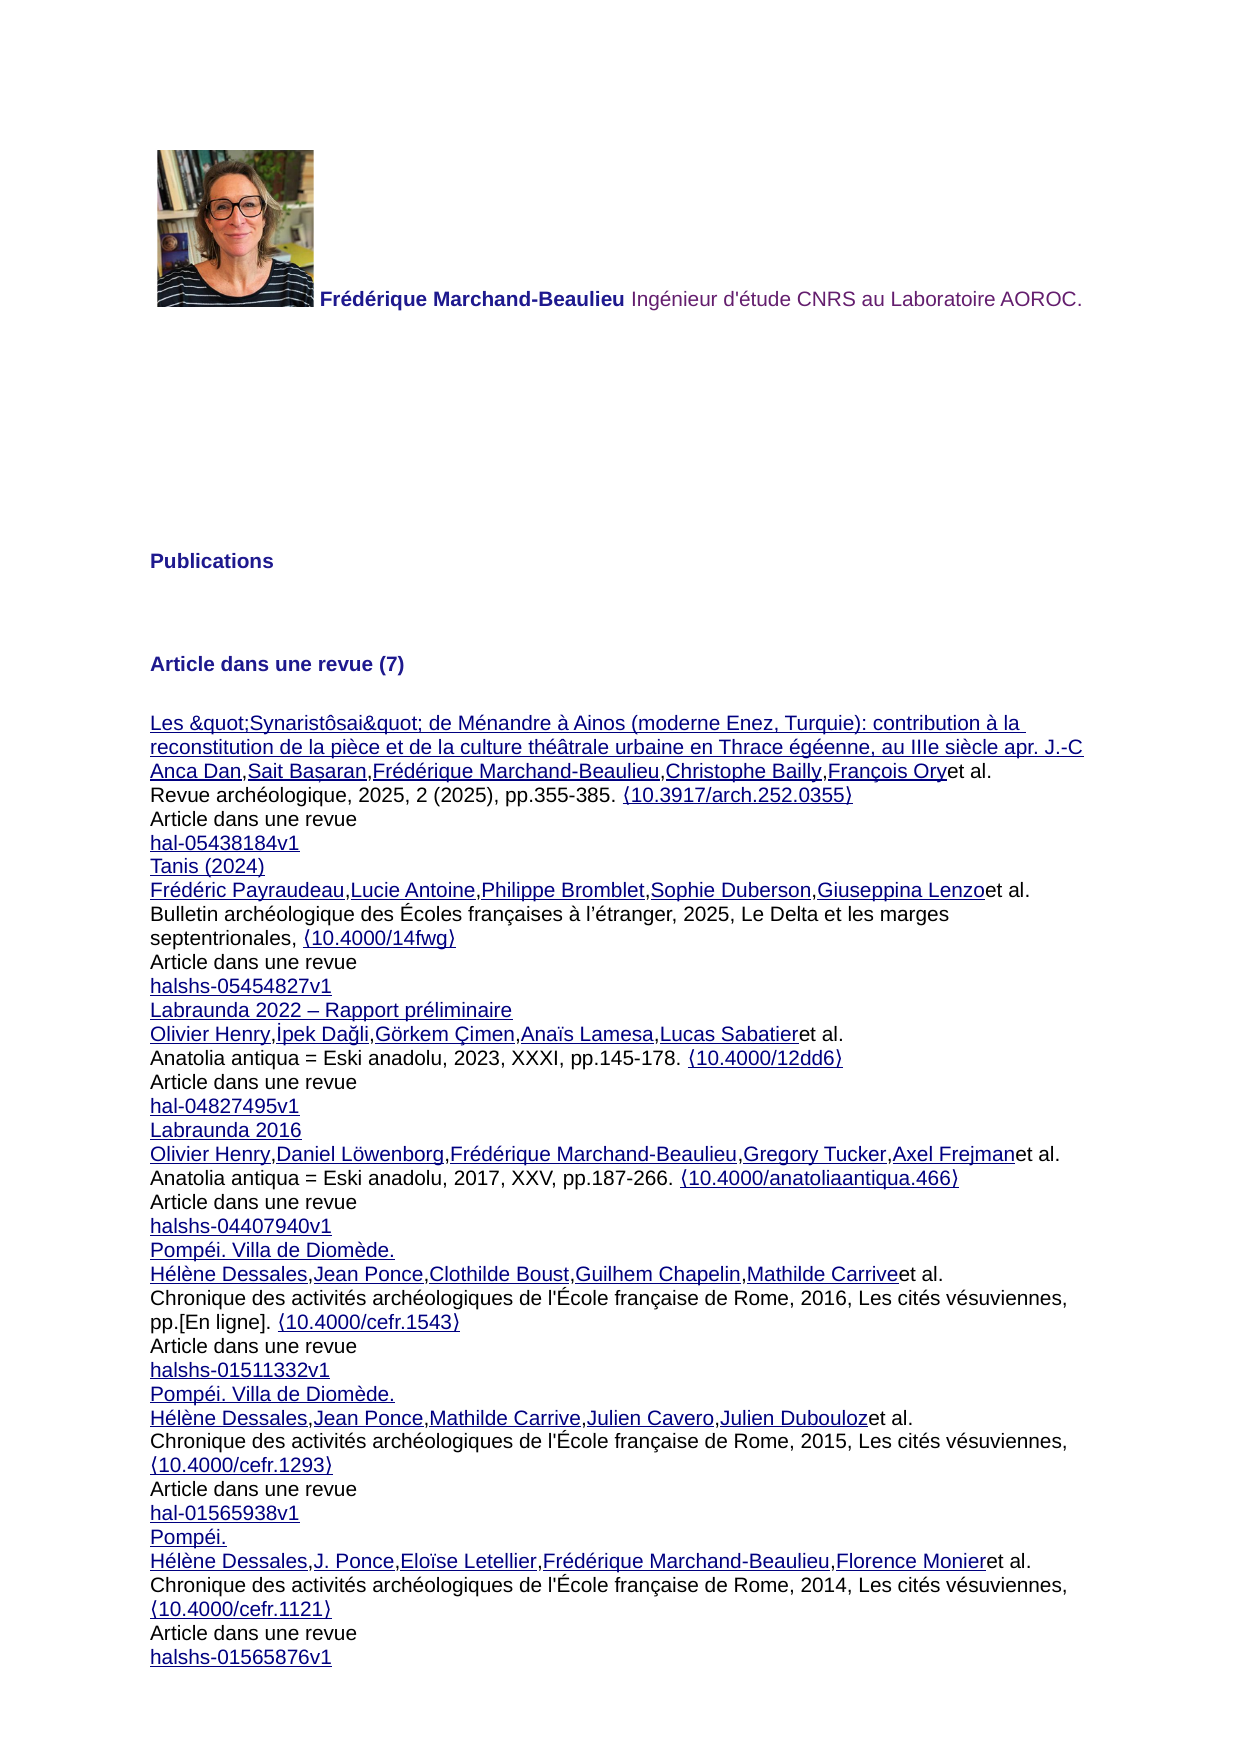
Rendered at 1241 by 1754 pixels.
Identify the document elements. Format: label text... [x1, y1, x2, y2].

table_cell Pompéi. Villa de Diomède. Hélène Dessales,Jean Ponce,Clothilde Boust,Guilhem Chapelin,Mathilde Carriveet al. Chronique des activités archéologiques de l'École française de Rome, 2016, Les cités vésuviennes, pp.[En ligne]. ⟨10.4000/cefr.1543⟩ Article dans une revue halshs-01511332v1 [150, 1238, 1090, 1381]
table_cell Tanis (2024) Frédéric Payraudeau,Lucie Antoine,Philippe Bromblet,Sophie Duberson,Giuseppina Lenzoet al. Bulletin archéologique des Écoles françaises à l’étranger, 2025, Le Delta et les marges septentrionales, ⟨10.4000/14fwg⟩ Article dans une revue halshs-05454827v1 [150, 854, 1090, 998]
subtitle Frédérique Marchand-Beaulieu Ingénieur d'étude CNRS au Laboratoire AOROC. [150, 150, 1090, 311]
subtitle Publications [150, 549, 1090, 573]
subtitle Article dans une revue (7) [150, 652, 1090, 676]
table_cell Pompéi. Hélène Dessales,J. Ponce,Eloïse Letellier,Frédérique Marchand-Beaulieu,Florence Monieret al. Chronique des activités archéologiques de l'École française de Rome, 2014, Les cités vésuviennes, ⟨10.4000/cefr.1121⟩ Article dans une revue halshs-01565876v1 [150, 1525, 1090, 1669]
table_cell Pompéi. Villa de Diomède. Hélène Dessales,Jean Ponce,Mathilde Carrive,Julien Cavero,Julien Duboulozet al. Chronique des activités archéologiques de l'École française de Rome, 2015, Les cités vésuviennes, ⟨10.4000/cefr.1293⟩ Article dans une revue hal-01565938v1 [150, 1381, 1090, 1525]
table_cell Labraunda 2016 Olivier Henry,Daniel Löwenborg,Frédérique Marchand-Beaulieu,Gregory Tucker,Axel Frejmanet al. Anatolia antiqua = Eski anadolu, 2017, XXV, pp.187-266. ⟨10.4000/anatoliaantiqua.466⟩ Article dans une revue halshs-04407940v1 [150, 1118, 1090, 1238]
table_cell Labraunda 2022 – Rapport préliminaire Olivier Henry,İpek Dağli,Görkem Çimen,Anaïs Lamesa,Lucas Sabatieret al. Anatolia antiqua = Eski anadolu, 2023, XXXI, pp.145-178. ⟨10.4000/12dd6⟩ Article dans une revue hal-04827495v1 [150, 998, 1090, 1118]
table_header Les &quot;Synaristôsai&quot; de Ménandre à Ainos (moderne Enez, Turquie): contribution à la reconstitution de la pièce et de la culture théâtrale urbaine en Thrace égéenne, au IIIe siècle apr. J.-C Anca Dan,Sait Bașaran,Frédérique Marchand-Beaulieu,Christophe Bailly,François Oryet al. Revue archéologique, 2025, 2 (2025), pp.355-385. ⟨10.3917/arch.252.0355⟩ Article dans une revue hal-05438184v1 [150, 711, 1090, 854]
picture [157, 150, 314, 307]
